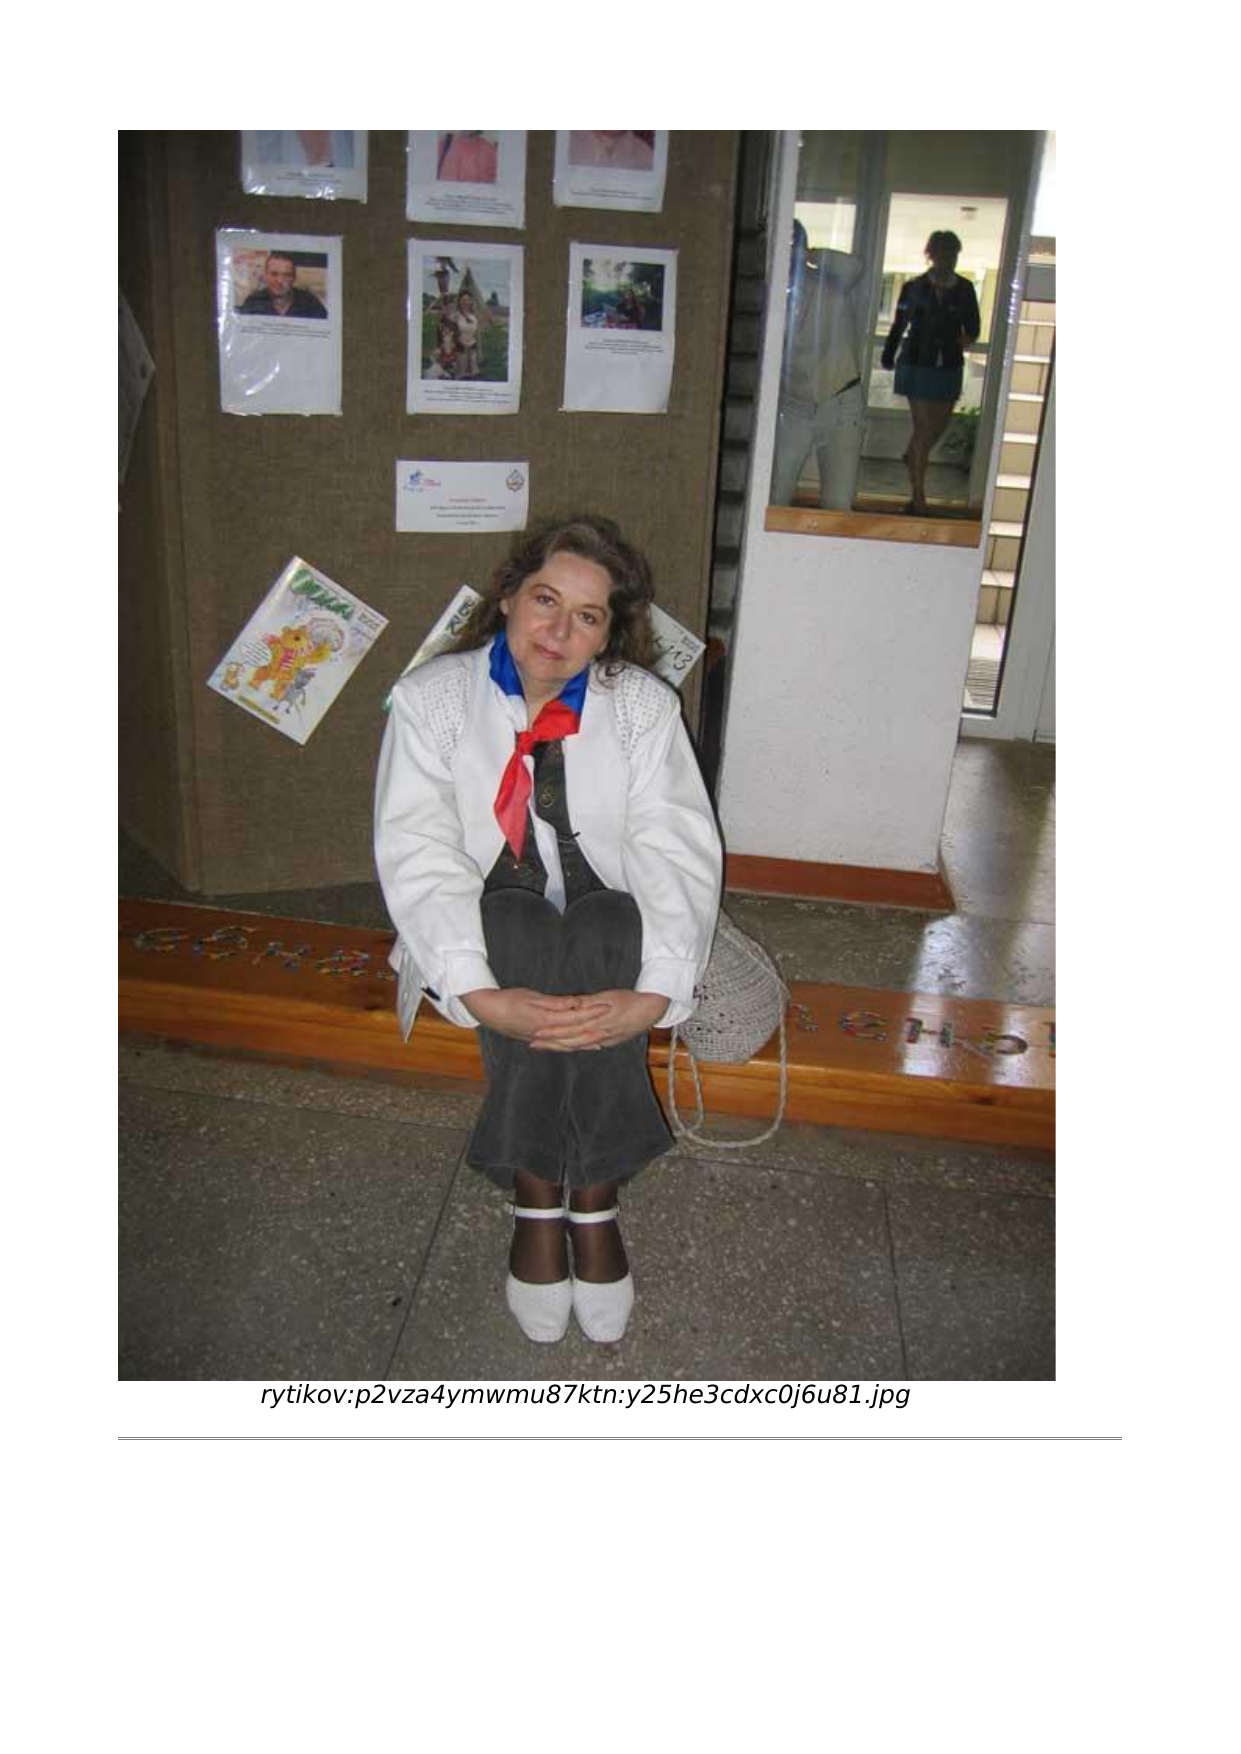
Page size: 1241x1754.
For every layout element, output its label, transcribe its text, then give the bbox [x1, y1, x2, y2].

text rytikov:p2vza4ymwmu87ktn:y25he3cdxc0j6u81.jpg [118, 1381, 1056, 1410]
picture [118, 130, 1056, 1381]
